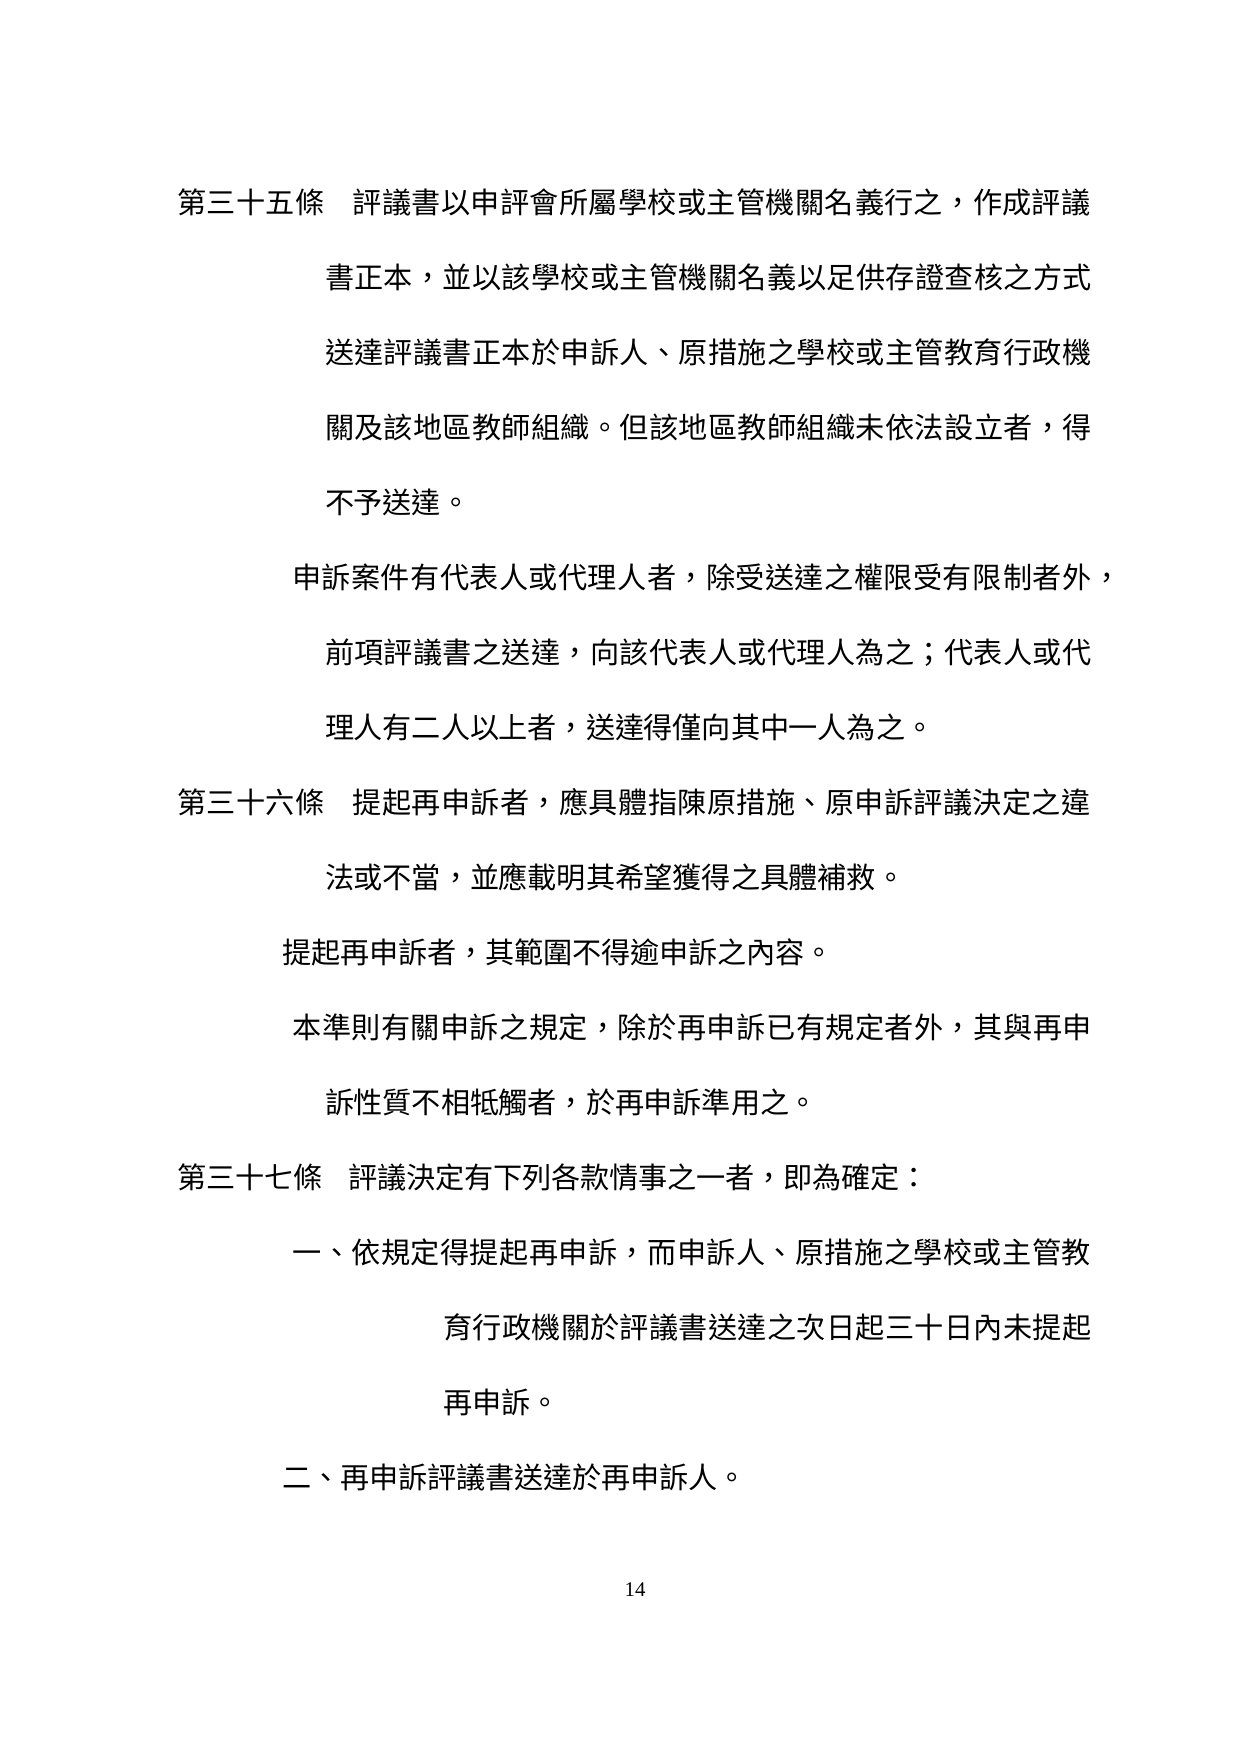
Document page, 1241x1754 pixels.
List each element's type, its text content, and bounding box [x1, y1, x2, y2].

text 一、依規定得提起再申訴，而申訴人、原措施之學校或主管教育行政機關於評議書送達之次日起三十日內未提起再申訴。 [177, 1213, 1092, 1438]
text 申訴案件有代表人或代理人者，除受送達之權限受有限制者外，前項評議書之送達，向該代表人或代理人為之；代表人或代理人有二人以上者，送達得僅向其中一人為之。 [177, 538, 1092, 763]
text 第三十六條 提起再申訴者，應具體指陳原措施、原申訴評議決定之違法或不當，並應載明其希望獲得之具體補救。 [177, 763, 1092, 913]
text 第三十五條 評議書以申評會所屬學校或主管機關名義行之，作成評議書正本，並以該學校或主管機關名義以足供存證查核之方式送達評議書正本於申訴人、原措施之學校或主管教育行政機關及該地區教師組織。但該地區教師組織未依法設立者，得不予送達。 [177, 163, 1092, 538]
text 本準則有關申訴之規定，除於再申訴已有規定者外，其與再申訴性質不相牴觸者，於再申訴準用之。 [177, 988, 1092, 1138]
text 第三十七條 評議決定有下列各款情事之一者，即為確定： [177, 1138, 1092, 1213]
text 二、再申訴評議書送達於再申訴人。 [177, 1438, 1092, 1513]
text 提起再申訴者，其範圍不得逾申訴之內容。 [177, 913, 1092, 988]
